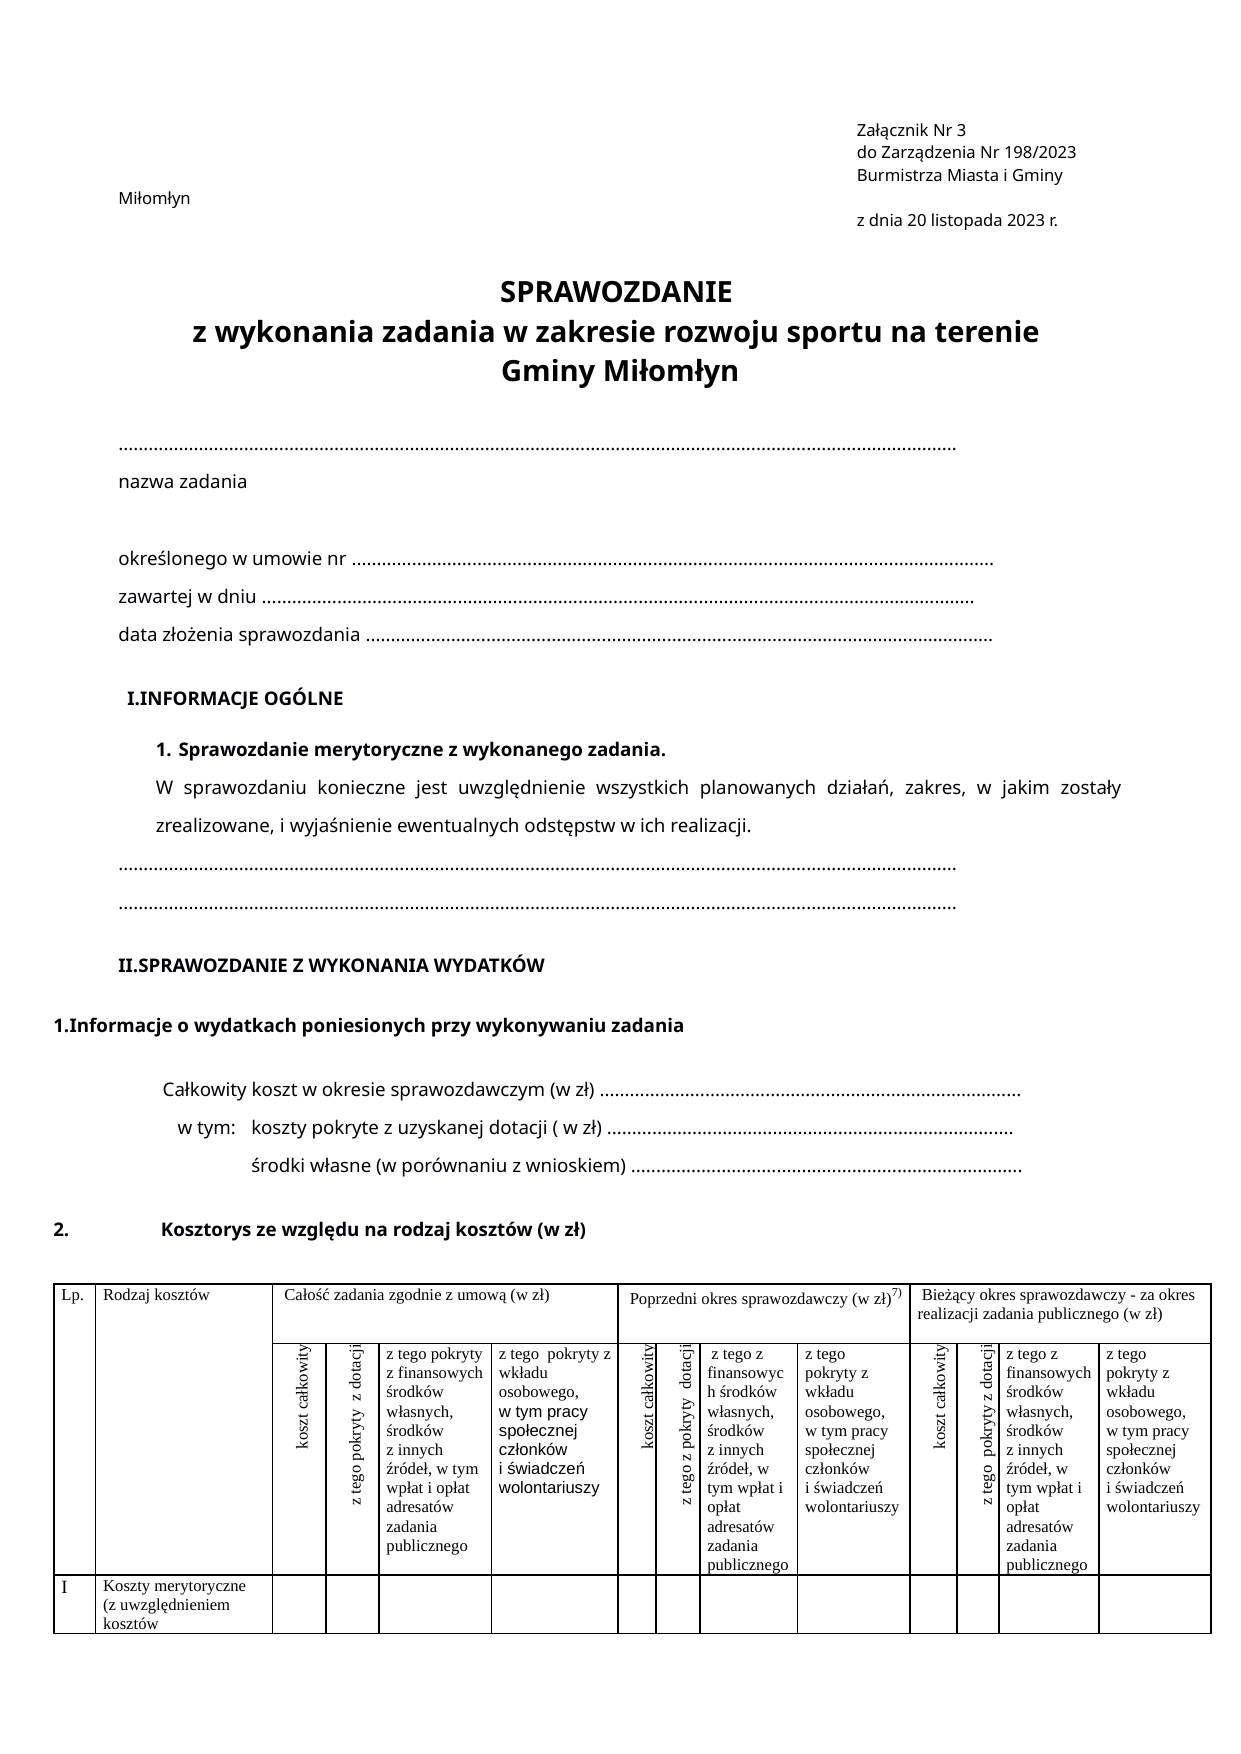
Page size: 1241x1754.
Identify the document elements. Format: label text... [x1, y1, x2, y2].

table_header Lp. [55, 1285, 95, 1342]
text ....................................................................................................................................................................... [118, 889, 1122, 914]
table_cell I [55, 1576, 95, 1633]
table_cell z tego z pokryty dotacji [657, 1344, 699, 1574]
text data złożenia sprawozdania ............................................................................................................................. [118, 621, 1122, 647]
table_cell [911, 1576, 956, 1633]
table_cell z tego pokryty z finansowych środków własnych, środków z innych źródeł, w tym wpłat i opłat adresatów zadania publicznego [380, 1344, 491, 1574]
list Sprawozdanie merytoryczne z wykonanego zadania. [156, 736, 1122, 762]
text Gminy Miłomłyn [118, 351, 1122, 390]
text ....................................................................................................................................................................... [118, 430, 1122, 456]
table_cell [327, 1576, 378, 1633]
table_cell z tego pokryty z wkładu osobowego, w tym pracy społecznej członków i świadczeń wolontariuszy [798, 1344, 909, 1574]
text środki własne (w porównaniu z wnioskiem) .............................................................................. [135, 1152, 1122, 1178]
text SPRAWOZDANIE [118, 271, 1122, 311]
table_cell z tego pokryty z wkładu osobowego, w tym pracy społecznej członków i świadczeń wolontariuszy [1100, 1344, 1210, 1574]
table_cell koszt całkowity [911, 1344, 956, 1574]
table_cell Koszty merytoryczne (z uwzględnieniem kosztów [96, 1576, 272, 1633]
text Załącznik Nr 3 [118, 118, 1122, 141]
list Kosztorys ze względu na rodzaj kosztów (w zł) [53, 1216, 1122, 1242]
table_cell z tego pokryty z dotacji [327, 1344, 378, 1574]
text Burmistrza Miasta i Gminy Miłomłyn [118, 163, 1122, 209]
table_header Całość zadania zgodnie z umową (w zł) [273, 1285, 617, 1342]
table_cell [55, 1343, 95, 1574]
list SPRAWOZDANIE Z WYKONANIA WYDATKÓW [118, 953, 1122, 978]
table_cell [273, 1576, 325, 1633]
table_cell [1000, 1576, 1098, 1633]
table_cell [380, 1576, 491, 1633]
table_cell [798, 1576, 909, 1633]
text z dnia 20 listopada 2023 r. [118, 209, 1122, 232]
table_cell [958, 1576, 998, 1633]
text nazwa zadania [118, 468, 1122, 494]
text do Zarządzenia Nr 198/2023 [118, 141, 1122, 163]
table_cell z tego pokryty z dotacji [958, 1344, 998, 1574]
text Całkowity koszt w okresie sprawozdawczym (w zł) .................................................................................... [162, 1076, 1122, 1102]
table_cell [701, 1576, 797, 1633]
table_header Rodzaj kosztów [96, 1285, 272, 1574]
table_cell z tego z finansowych środków własnych, środków z innych źródeł, w tym wpłat i opłat adresatów zadania publicznego [701, 1344, 797, 1574]
table_cell z tego z finansowych środków własnych, środków z innych źródeł, w tym wpłat i opłat adresatów zadania publicznego [1000, 1344, 1098, 1574]
table_cell [619, 1576, 655, 1633]
table_header Bieżący okres sprawozdawczy - za okres realizacji zadania publicznego (w zł) [911, 1285, 1210, 1342]
list Informacje o wydatkach poniesionych przy wykonywaniu zadania [53, 1012, 1122, 1038]
text zawartej w dniu .............................................................................................................................................. [118, 583, 1122, 608]
list INFORMACJE OGÓLNE [118, 685, 1122, 711]
table_cell koszt całkowity [619, 1344, 655, 1574]
text ....................................................................................................................................................................... [118, 851, 1122, 876]
table_cell [492, 1576, 617, 1633]
table_cell koszt całkowity [273, 1344, 325, 1574]
text W sprawozdaniu konieczne jest uwzględnienie wszystkich planowanych działań, zakres, w jakim zostały zrealizowane, i wyjaśnienie ewentualnych odstępstw w ich realizacji. [156, 774, 1122, 838]
table_cell z tego pokryty z wkładu osobowego, w tym pracy społecznej członków i świadczeń wolontariuszy [492, 1344, 617, 1574]
text z wykonania zadania w zakresie rozwoju sportu na terenie [118, 311, 1122, 351]
text określonego w umowie nr ................................................................................................................................ [118, 545, 1122, 570]
table_cell [657, 1576, 699, 1633]
table_cell [1100, 1576, 1210, 1633]
table_header Poprzedni okres sprawozdawczy (w zł)7) [619, 1285, 909, 1342]
text w tym: koszty pokryte z uzyskanej dotacji ( w zł) ................................................................................. [135, 1114, 1122, 1140]
